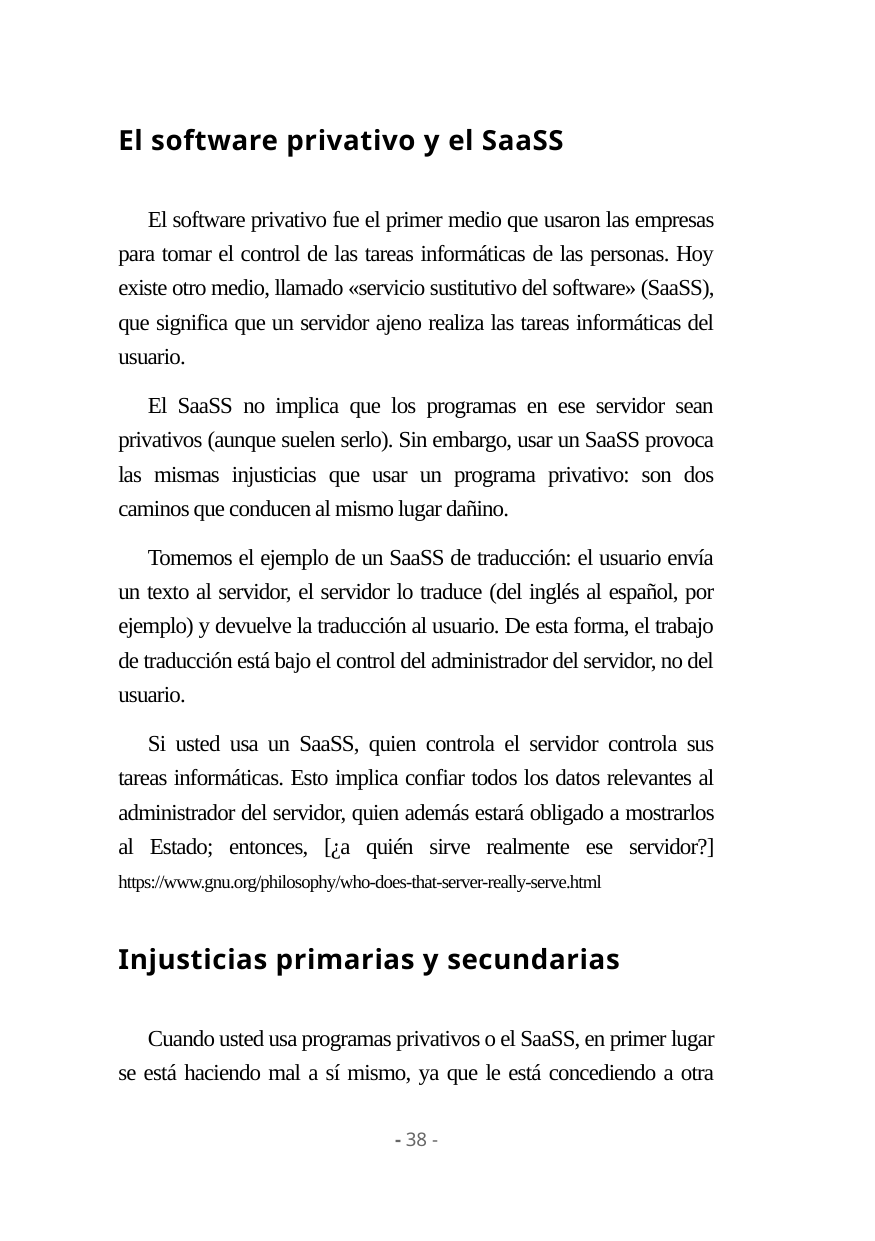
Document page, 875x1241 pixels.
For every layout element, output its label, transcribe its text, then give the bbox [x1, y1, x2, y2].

text El software privativo fue el primer medio que usaron las empresas para tomar el control de las tareas informáticas de las personas. Hoy existe otro medio, llamado «servicio sustitutivo del software» (SaaSS), que significa que un servidor ajeno realiza las tareas informáticas del usuario. [118, 200, 714, 371]
text Si usted usa un SaaSS, quien controla el servidor controla sus tareas informáticas. Esto implica confiar todos los datos relevantes al administrador del servidor, quien además estará obligado a mostrarlos al Estado; entonces, [¿a quién sirve realmente ese servidor?] https://www.gnu.org/philosophy/who-does-that-server-really-serve.html [118, 724, 714, 895]
subtitle Injusticias primarias y secundarias [118, 940, 714, 977]
subtitle El software privativo y el SaaSS [118, 121, 714, 158]
text El SaaSS no implica que los programas en ese servidor sean privativos (aunque suelen serlo). Sin embargo, usar un SaaSS provoca las mismas injusticias que usar un programa privativo: son dos caminos que conducen al mismo lugar dañino. [118, 386, 714, 523]
text Tomemos el ejemplo de un SaaSS de traducción: el usuario envía un texto al servidor, el servidor lo traduce (del inglés al español, por ejemplo) y devuelve la traducción al usuario. De esta forma, el trabajo de traducción está bajo el control del administrador del servidor, no del usuario. [118, 538, 714, 709]
text Cuando usted usa programas privativos o el SaaSS, en primer lugar se está haciendo mal a sí mismo, ya que le está concediendo a otra [118, 1019, 714, 1087]
